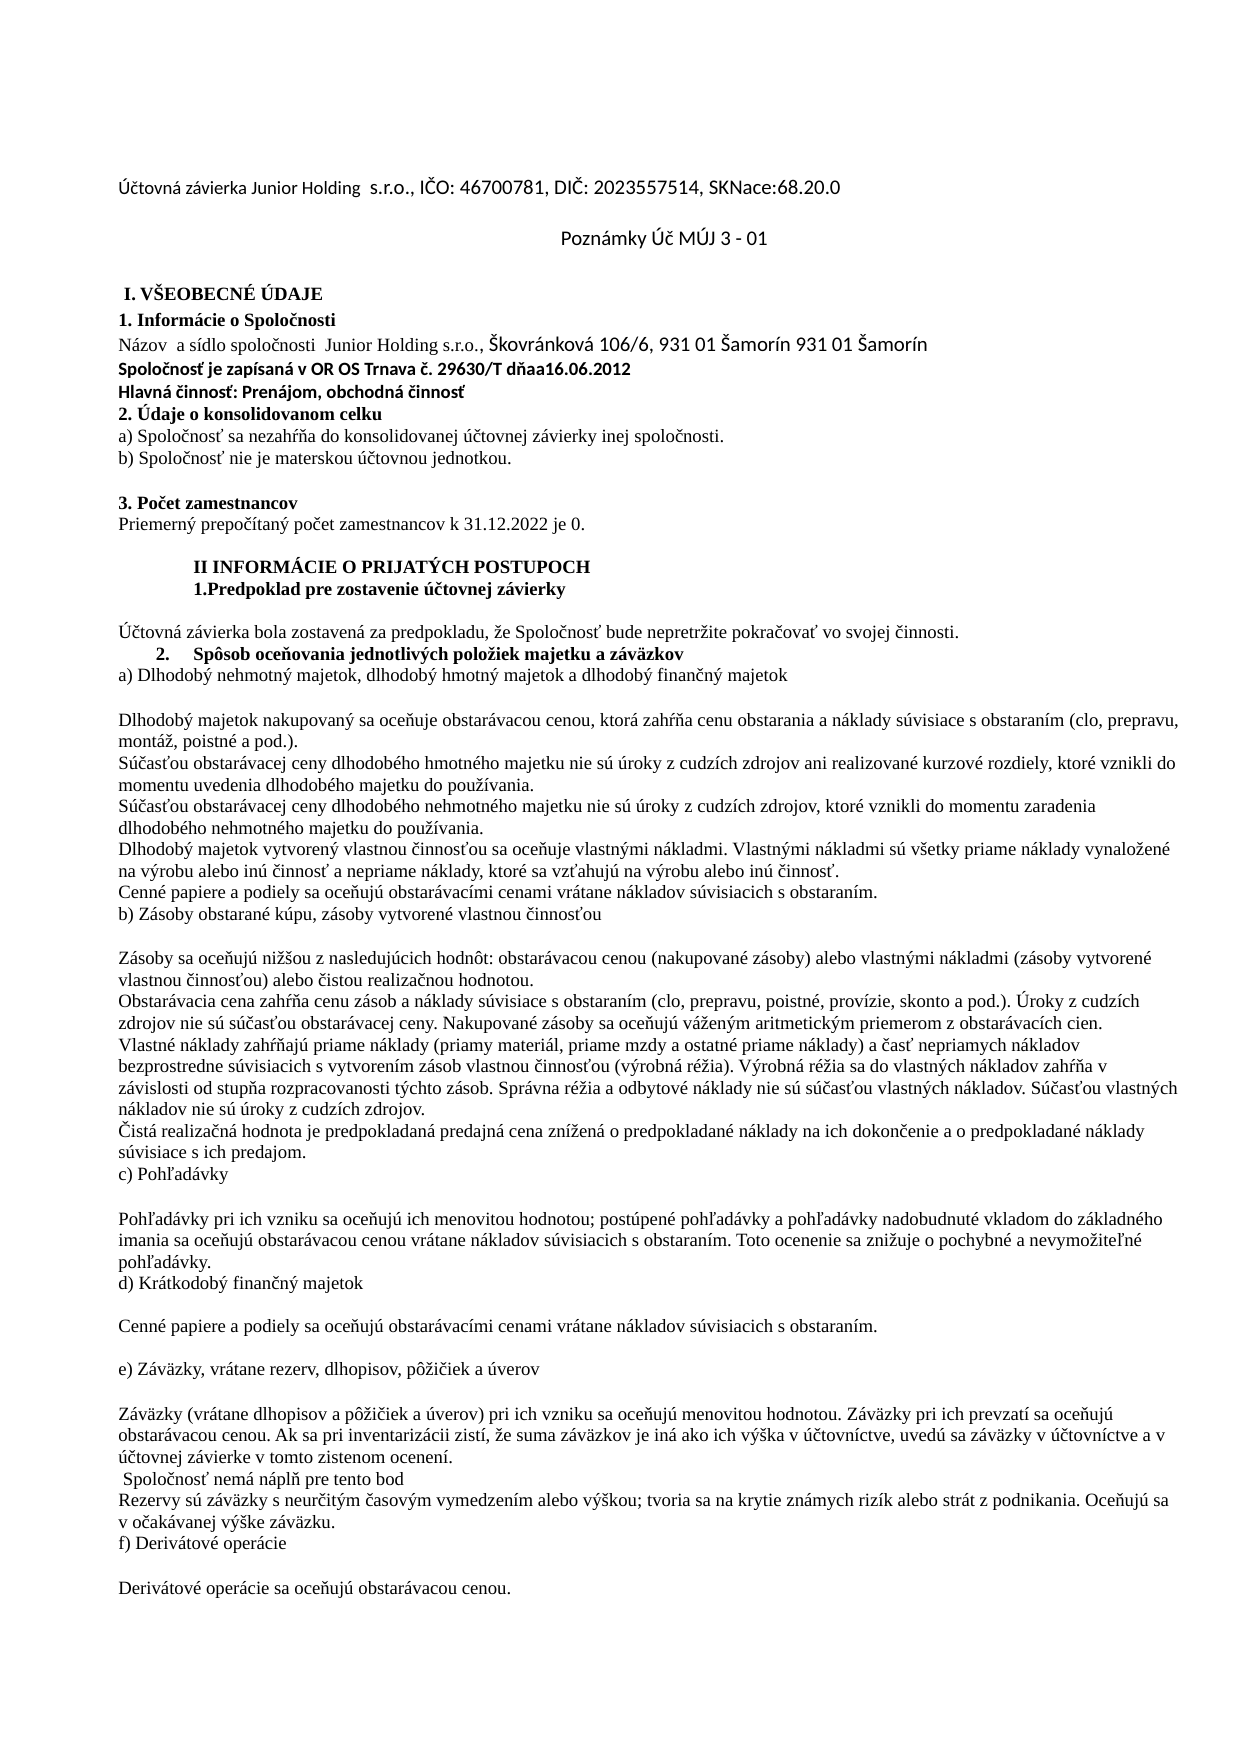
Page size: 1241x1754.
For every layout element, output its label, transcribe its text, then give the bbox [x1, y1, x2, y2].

list b) Zásoby obstarané kúpu, zásoby vytvorené vlastnou činnosťou [118, 903, 1182, 924]
text Derivátové operácie sa oceňujú obstarávacou cenou. [118, 1577, 1182, 1598]
text Cenné papiere a podiely sa oceňujú obstarávacími cenami vrátane nákladov súvisiacich s obstaraním. [118, 1315, 1182, 1337]
list c) Pohľadávky [118, 1163, 1182, 1184]
text Dlhodobý majetok nakupovaný sa oceňuje obstarávacou cenou, ktorá zahŕňa cenu obstarania a náklady súvisiace s obstaraním (clo, prepravu, montáž, poistné a pod.). [118, 709, 1182, 752]
list f) Derivátové operácie [118, 1532, 1182, 1554]
text Spoločnosť je zapísaná v OR OS Trnava č. 29630/T dňaa16.06.2012 [118, 357, 1182, 380]
text Pohľadávky pri ich vzniku sa oceňujú ich menovitou hodnotou; postúpené pohľadávky a pohľadávky nadobudnuté vkladom do základného imania sa oceňujú obstarávacou cenou vrátane nákladov súvisiacich s obstaraním. Toto ocenenie sa znižuje o pochybné a nevymožiteľné pohľadávky. [118, 1207, 1182, 1272]
list II INFORMÁCIE O PRIJATÝCH POSTUPOCH [156, 556, 1182, 578]
list 1.Predpoklad pre zostavenie účtovnej závierky [156, 578, 1182, 599]
list d) Krátkodobý finančný majetok [118, 1272, 1182, 1294]
text Súčasťou obstarávacej ceny dlhodobého nehmotného majetku nie sú úroky z cudzích zdrojov, ktoré vznikli do momentu zaradenia dlhodobého nehmotného majetku do používania. [118, 795, 1182, 838]
list b) Spoločnosť nie je materskou účtovnou jednotkou. [118, 447, 1182, 469]
text Súčasťou obstarávacej ceny dlhodobého hmotného majetku nie sú úroky z cudzích zdrojov ani realizované kurzové rozdiely, ktoré vznikli do momentu uvedenia dlhodobého majetku do používania. [118, 752, 1182, 795]
list a) Spoločnosť sa nezahŕňa do konsolidovanej účtovnej závierky inej spoločnosti. [118, 424, 1182, 446]
list a) Dlhodobý nehmotný majetok, dlhodobý hmotný majetok a dlhodobý finančný majetok [118, 664, 1182, 686]
text Rezervy sú záväzky s neurčitým časovým vymedzením alebo výškou; tvoria sa na krytie známych rizík alebo strát z podnikania. Oceňujú sa v očakávanej výške záväzku. [118, 1489, 1182, 1532]
text Spoločnosť nemá náplň pre tento bod [118, 1467, 1182, 1489]
text Poznámky Úč MÚJ 3 - 01 [118, 225, 1182, 250]
text Účtovná závierka Junior Holding s.r.o., IČO: 46700781, DIČ: 2023557514, SKNace:68.20.0 [118, 174, 1182, 199]
text Cenné papiere a podiely sa oceňujú obstarávacími cenami vrátane nákladov súvisiacich s obstaraním. [118, 881, 1182, 903]
text Hlavná činnosť: Prenájom, obchodná činnosť [118, 380, 1182, 403]
text Dlhodobý majetok vytvorený vlastnou činnosťou sa oceňuje vlastnými nákladmi. Vlastnými nákladmi sú všetky priame náklady vynaložené na výrobu alebo inú činnosť a nepriame náklady, ktoré sa vzťahujú na výrobu alebo inú činnosť. [118, 838, 1182, 881]
text Názov a sídlo spoločnosti Junior Holding s.r.o., Škovránková 106/6, 931 01 Šamorín 931 01 Šamorín [118, 332, 1182, 357]
text Obstarávacia cena zahŕňa cenu zásob a náklady súvisiace s obstaraním (clo, prepravu, poistné, provízie, skonto a pod.). Úroky z cudzích zdrojov nie sú súčasťou obstarávacej ceny. Nakupované zásoby sa oceňujú váženým aritmetickým priemerom z obstarávacích cien. [118, 990, 1182, 1033]
text Čistá realizačná hodnota je predpokladaná predajná cena znížená o predpokladané náklady na ich dokončenie a o predpokladané náklady súvisiace s ich predajom. [118, 1120, 1182, 1163]
list Spôsob oceňovania jednotlivých položiek majetku a záväzkov [156, 643, 1182, 664]
text Vlastné náklady zahŕňajú priame náklady (priamy materiál, priame mzdy a ostatné priame náklady) a časť nepriamych nákladov bezprostredne súvisiacich s vytvorením zásob vlastnou činnosťou (výrobná réžia). Výrobná réžia sa do vlastných nákladov zahŕňa v závislosti od stupňa rozpracovanosti týchto zásob. Správna réžia a odbytové náklady nie sú súčasťou vlastných nákladov. Súčasťou vlastných nákladov nie sú úroky z cudzích zdrojov. [118, 1033, 1182, 1120]
text 1. Informácie o Spoločnosti [118, 306, 1182, 332]
text I. VŠEOBECNÉ ÚDAJE [118, 276, 1182, 306]
text Účtovná závierka bola zostavená za predpokladu, že Spoločnosť bude nepretržite pokračovať vo svojej činnosti. [118, 621, 1182, 643]
text 2. Údaje o konsolidovanom celku [118, 403, 1182, 424]
text 3. Počet zamestnancov [118, 492, 1182, 513]
text Zásoby sa oceňujú nižšou z nasledujúcich hodnôt: obstarávacou cenou (nakupované zásoby) alebo vlastnými nákladmi (zásoby vytvorené vlastnou činnosťou) alebo čistou realizačnou hodnotou. [118, 947, 1182, 990]
list e) Záväzky, vrátane rezerv, dlhopisov, pôžičiek a úverov [118, 1358, 1182, 1380]
text Záväzky (vrátane dlhopisov a pôžičiek a úverov) pri ich vzniku sa oceňujú menovitou hodnotou. Záväzky pri ich prevzatí sa oceňujú obstarávacou cenou. Ak sa pri inventarizácii zistí, že suma záväzkov je iná ako ich výška v účtovníctve, uvedú sa záväzky v účtovníctve a v účtovnej závierke v tomto zistenom ocenení. [118, 1403, 1182, 1467]
text Priemerný prepočítaný počet zamestnancov k 31.12.2022 je 0. [118, 513, 1182, 535]
